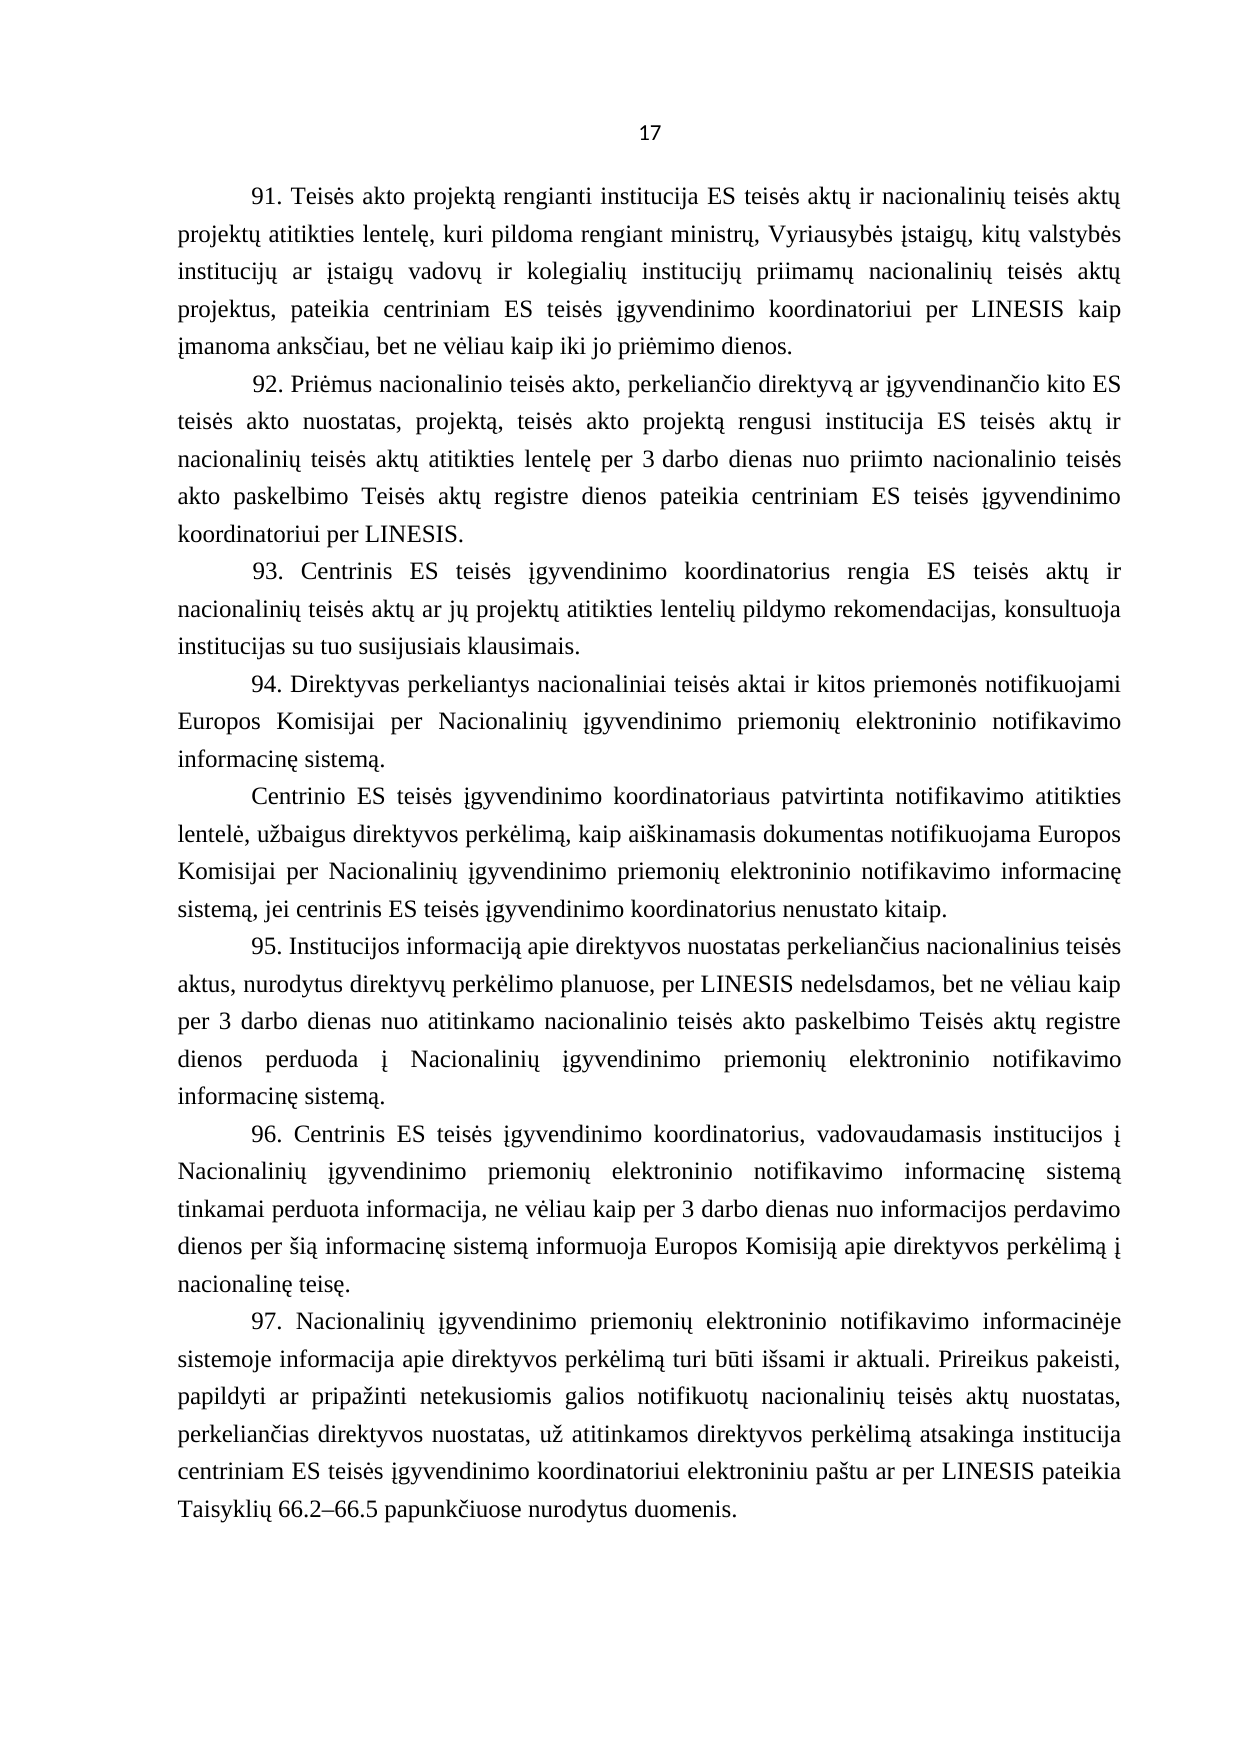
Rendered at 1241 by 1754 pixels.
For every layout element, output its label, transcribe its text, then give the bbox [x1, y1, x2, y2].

text 92. Priėmus nacionalinio teisės akto, perkeliančio direktyvą ar įgyvendinančio kito ES teisės akto nuostatas, projektą, teisės akto projektą rengusi institucija ES teisės aktų ir nacionalinių teisės aktų atitikties lentelę per 3 darbo dienas nuo priimto nacionalinio teisės akto paskelbimo Teisės aktų registre dienos pateikia centriniam ES teisės įgyvendinimo koordinatoriui per LINESIS. [177, 360, 1122, 547]
text 91. Teisės akto projektą rengianti institucija ES teisės aktų ir nacionalinių teisės aktų projektų atitikties lentelę, kuri pildoma rengiant ministrų, Vyriausybės įstaigų, kitų valstybės institucijų ar įstaigų vadovų ir kolegialių institucijų priimamų nacionalinių teisės aktų projektus, pateikia centriniam ES teisės įgyvendinimo koordinatoriui per LINESIS kaip įmanoma anksčiau, bet ne vėliau kaip iki jo priėmimo dienos. [177, 172, 1122, 360]
text 95. Institucijos informaciją apie direktyvos nuostatas perkeliančius nacionalinius teisės aktus, nurodytus direktyvų perkėlimo planuose, per LINESIS nedelsdamos, bet ne vėliau kaip per 3 darbo dienas nuo atitinkamo nacionalinio teisės akto paskelbimo Teisės aktų registre dienos perduoda į Nacionalinių įgyvendinimo priemonių elektroninio notifikavimo informacinę sistemą. [177, 922, 1122, 1110]
text 93. Centrinis ES teisės įgyvendinimo koordinatorius rengia ES teisės aktų ir nacionalinių teisės aktų ar jų projektų atitikties lentelių pildymo rekomendacijas, konsultuoja institucijas su tuo susijusiais klausimais. [177, 547, 1122, 660]
text 94. Direktyvas perkeliantys nacionaliniai teisės aktai ir kitos priemonės notifikuojami Europos Komisijai per Nacionalinių įgyvendinimo priemonių elektroninio notifikavimo informacinę sistemą. [177, 660, 1122, 772]
text Centrinio ES teisės įgyvendinimo koordinatoriaus patvirtinta notifikavimo atitikties lentelė, užbaigus direktyvos perkėlimą, kaip aiškinamasis dokumentas notifikuojama Europos Komisijai per Nacionalinių įgyvendinimo priemonių elektroninio notifikavimo informacinę sistemą, jei centrinis ES teisės įgyvendinimo koordinatorius nenustato kitaip. [177, 772, 1122, 922]
text 96. Centrinis ES teisės įgyvendinimo koordinatorius, vadovaudamasis institucijos į Nacionalinių įgyvendinimo priemonių elektroninio notifikavimo informacinę sistemą tinkamai perduota informacija, ne vėliau kaip per 3 darbo dienas nuo informacijos perdavimo dienos per šią informacinę sistemą informuoja Europos Komisiją apie direktyvos perkėlimą į nacionalinę teisę. [177, 1110, 1122, 1297]
text 97. Nacionalinių įgyvendinimo priemonių elektroninio notifikavimo informacinėje sistemoje informacija apie direktyvos perkėlimą turi būti išsami ir aktuali. Prireikus pakeisti, papildyti ar pripažinti netekusiomis galios notifikuotų nacionalinių teisės aktų nuostatas, perkeliančias direktyvos nuostatas, už atitinkamos direktyvos perkėlimą atsakinga institucija centriniam ES teisės įgyvendinimo koordinatoriui elektroniniu paštu ar per LINESIS pateikia Taisyklių 66.2–66.5 papunkčiuose nurodytus duomenis. [177, 1297, 1122, 1522]
